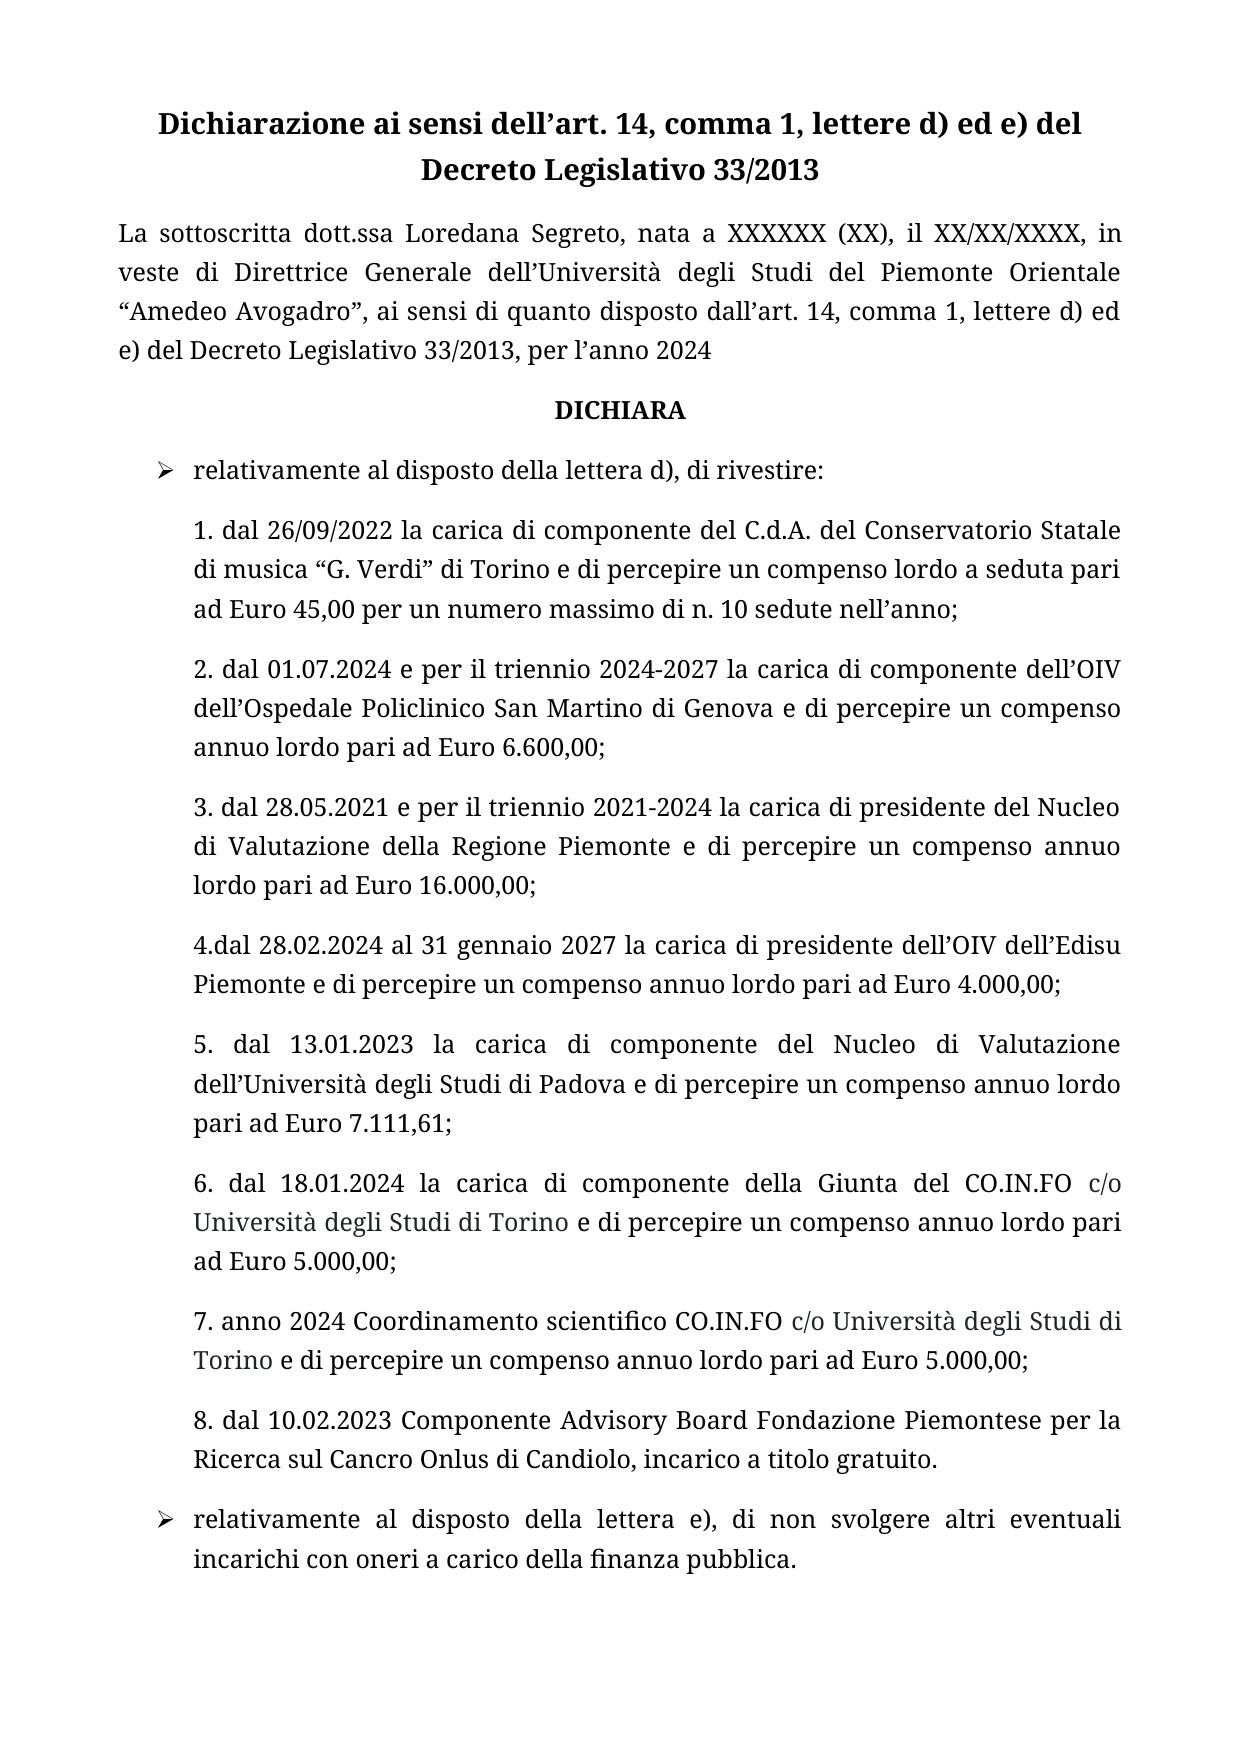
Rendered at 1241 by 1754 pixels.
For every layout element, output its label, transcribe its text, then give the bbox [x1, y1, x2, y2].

text DICHIARA [118, 393, 1122, 427]
text 4.dal 28.02.2024 al 31 gennaio 2027 la carica di presidente dell’OIV dell’Edisu Piemonte e di percepire un compenso annuo lordo pari ad Euro 4.000,00; [193, 928, 1122, 1001]
text Dichiarazione ai sensi dell’art. 14, comma 1, lettere d) ed e) del Decreto Legislativo 33/2013 [118, 103, 1122, 189]
text 1. dal 26/09/2022 la carica di componente del C.d.A. del Conservatorio Statale di musica “G. Verdi” di Torino e di percepire un compenso lordo a seduta pari ad Euro 45,00 per un numero massimo di n. 10 sedute nell’anno; [193, 513, 1122, 625]
text La sottoscritta dott.ssa Loredana Segreto, nata a XXXXXX (XX), il XX/XX/XXXX, in veste di Direttrice Generale dell’Università degli Studi del Piemonte Orientale “Amedeo Avogadro”, ai sensi di quanto disposto dall’art. 14, comma 1, lettere d) ed e) del Decreto Legislativo 33/2013, per l’anno 2024 [118, 216, 1122, 367]
text 3. dal 28.05.2021 e per il triennio 2021-2024 la carica di presidente del Nucleo di Valutazione della Regione Piemonte e di percepire un compenso annuo lordo pari ad Euro 16.000,00; [193, 790, 1122, 902]
text 5. dal 13.01.2023 la carica di componente del Nucleo di Valutazione dell’Università degli Studi di Padova e di percepire un compenso annuo lordo pari ad Euro 7.111,61; [193, 1027, 1122, 1139]
list relativamente al disposto della lettera d), di rivestire: [156, 453, 1122, 487]
text 7. anno 2024 Coordinamento scientifico CO.IN.FO c/o Università degli Studi di Torino e di percepire un compenso annuo lordo pari ad Euro 5.000,00; [193, 1304, 1122, 1377]
list relativamente al disposto della lettera e), di non svolgere altri eventuali incarichi con oneri a carico della finanza pubblica. [156, 1502, 1122, 1575]
text 2. dal 01.07.2024 e per il triennio 2024-2027 la carica di componente dell’OIV dell’Ospedale Policlinico San Martino di Genova e di percepire un compenso annuo lordo pari ad Euro 6.600,00; [193, 651, 1122, 764]
text 6. dal 18.01.2024 la carica di componente della Giunta del CO.IN.FO c/o Università degli Studi di Torino e di percepire un compenso annuo lordo pari ad Euro 5.000,00; [193, 1166, 1122, 1278]
text 8. dal 10.02.2023 Componente Advisory Board Fondazione Piemontese per la Ricerca sul Cancro Onlus di Candiolo, incarico a titolo gratuito. [193, 1403, 1122, 1476]
